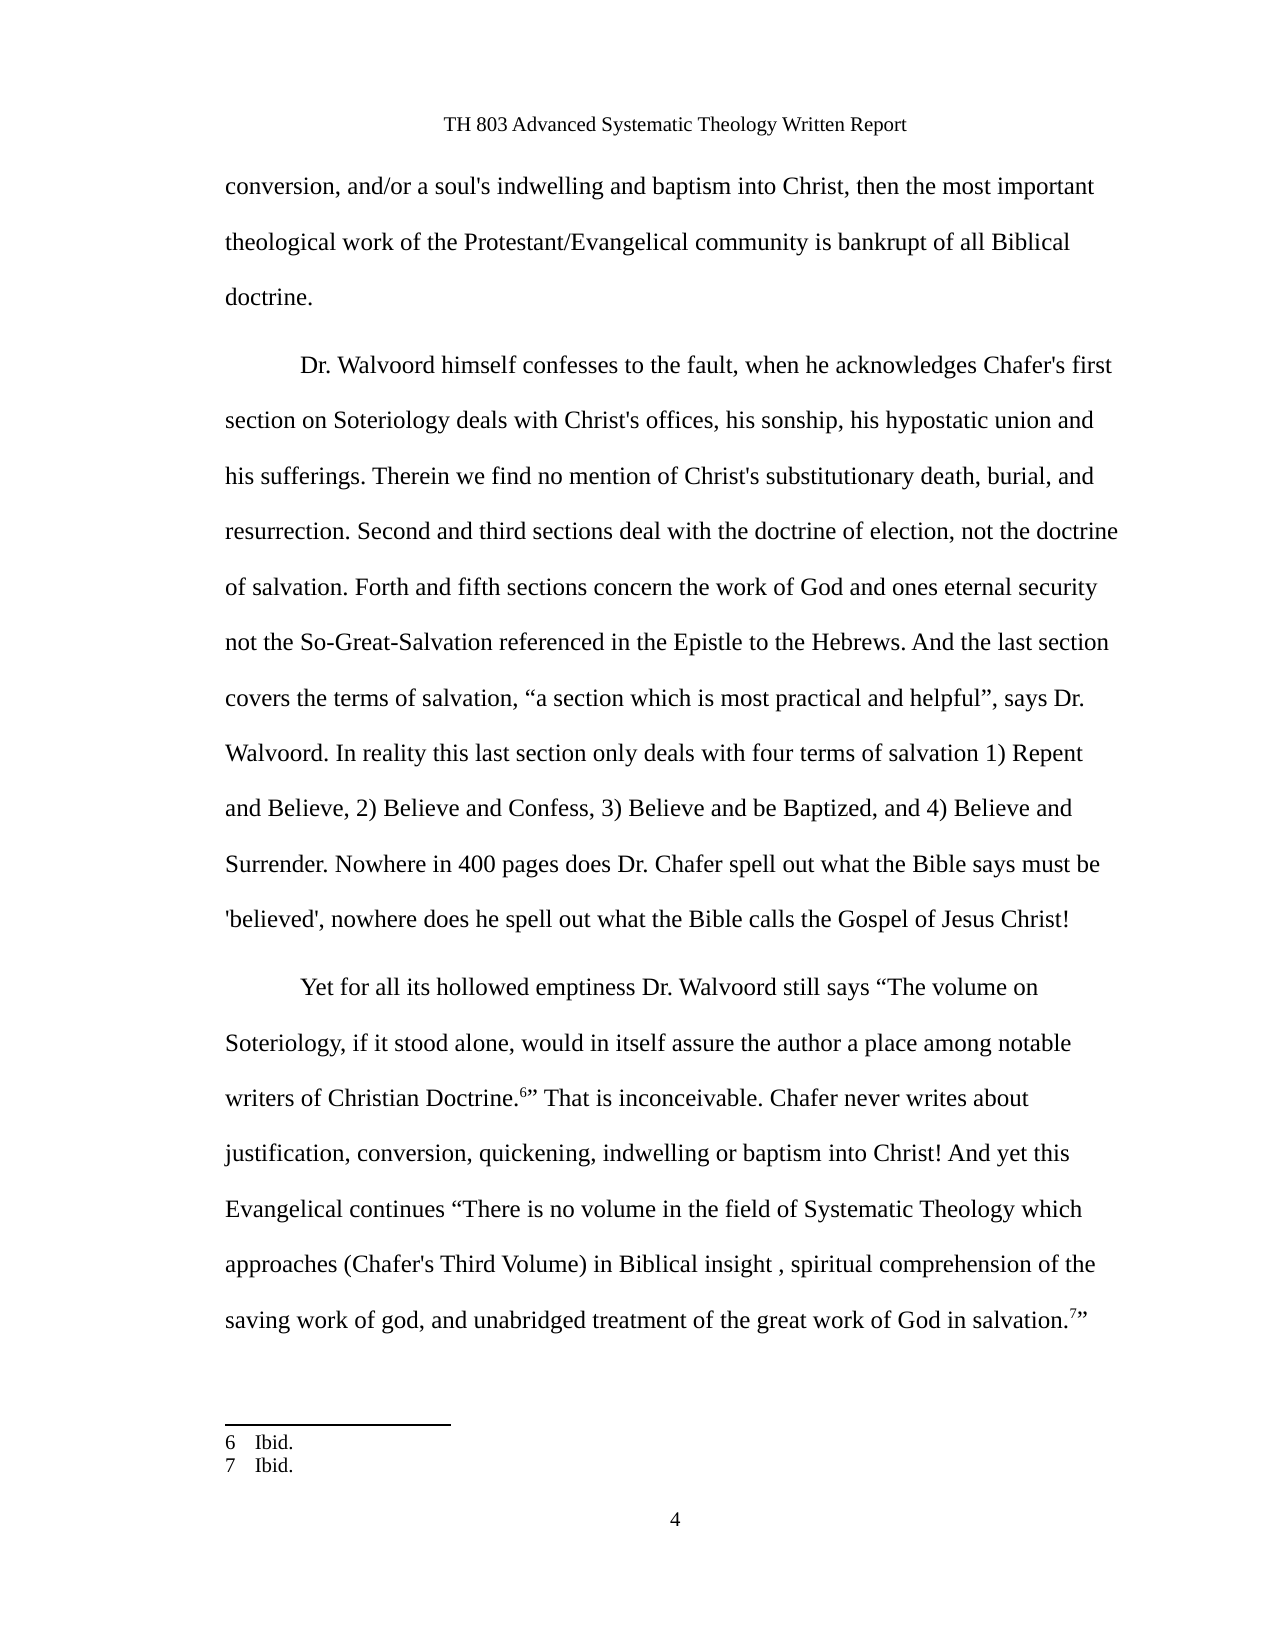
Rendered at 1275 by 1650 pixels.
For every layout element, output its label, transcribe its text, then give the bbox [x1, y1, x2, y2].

text Ibid. [225, 1431, 1125, 1454]
text Yet for all its hollowed emptiness Dr. Walvoord still says “The volume on Soteriology, if it stood alone, would in itself assure the author a place among notable writers of Christian Doctrine.” That is inconceivable. Chafer never writes about justification, conversion, quickening, indwelling or baptism into Christ! And yet this Evangelical continues “There is no volume in the field of Systematic Theology which approaches (Chafer's Third Volume) in Biblical insight , spiritual comprehension of the saving work of god, and unabridged treatment of the great work of God in salvation.” [225, 973, 1125, 1333]
text Dr. Walvoord himself confesses to the fault, when he acknowledges Chafer's first section on Soteriology deals with Christ's offices, his sonship, his hypostatic union and his sufferings. Therein we find no mention of Christ's substitutionary death, burial, and resurrection. Second and third sections deal with the doctrine of election, not the doctrine of salvation. Forth and fifth sections concern the work of God and ones eternal security not the So-Great-Salvation referenced in the Epistle to the Hebrews. And the last section covers the terms of salvation, “a section which is most practical and helpful”, says Dr. Walvoord. In reality this last section only deals with four terms of salvation 1) Repent and Believe, 2) Believe and Confess, 3) Believe and be Baptized, and 4) Believe and Surrender. Nowhere in 400 pages does Dr. Chafer spell out what the Bible says must be 'believed', nowhere does he spell out what the Bible calls the Gospel of Jesus Christ! [225, 351, 1125, 933]
text Ibid. [225, 1454, 1125, 1477]
text conversion, and/or a soul's indwelling and baptism into Christ, then the most important theological work of the Protestant/Evangelical community is bankrupt of all Biblical doctrine. [225, 172, 1125, 311]
